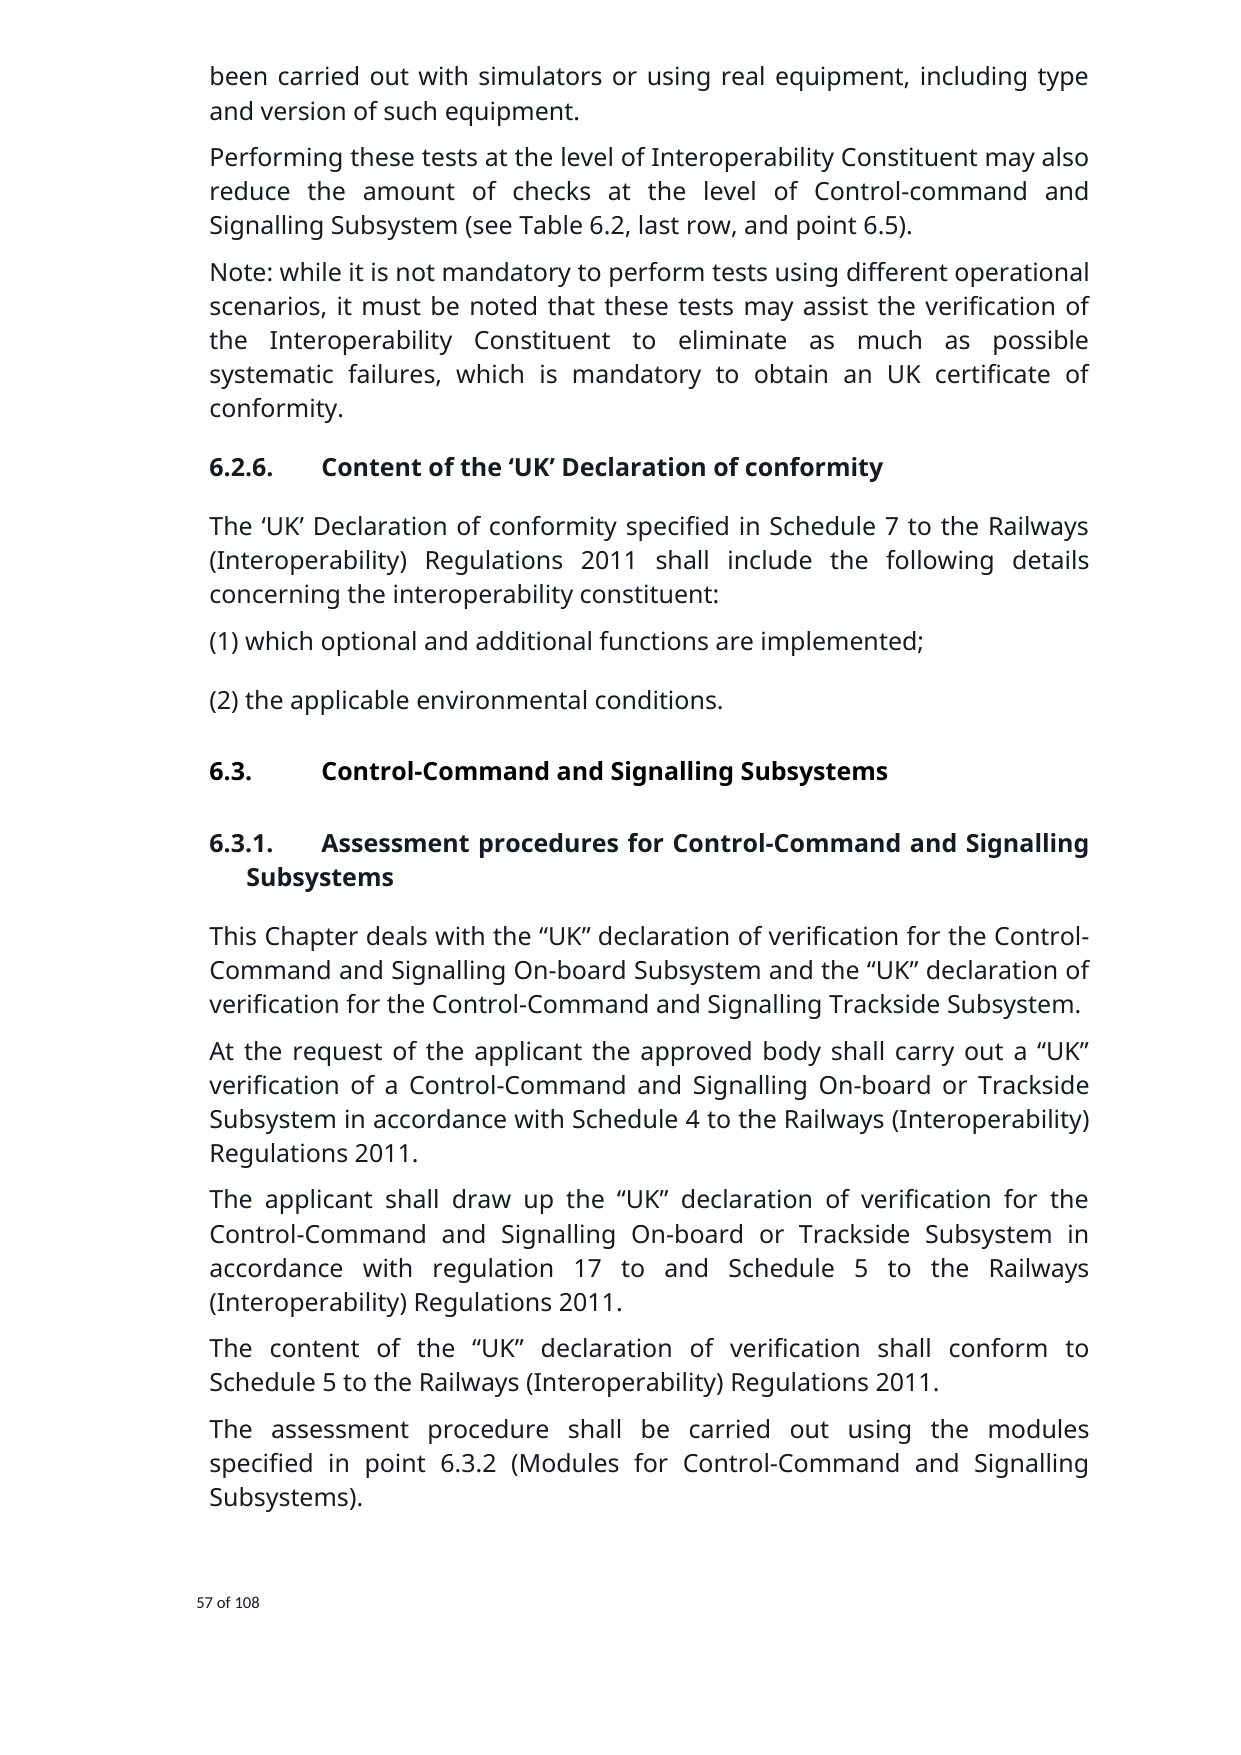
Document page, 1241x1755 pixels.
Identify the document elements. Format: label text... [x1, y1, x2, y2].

subtitle Assessment procedures for Control-Command and Signalling Subsystems [209, 826, 1090, 894]
text been carried out with simulators or using real equipment, including type and version of such equipment. [209, 59, 1090, 127]
list which optional and additional functions are implemented; [209, 623, 1090, 657]
subtitle Control-Command and Signalling Subsystems [209, 754, 1090, 788]
text The assessment procedure shall be carried out using the modules specified in point 6.3.2 (Modules for Control-Command and Signalling Subsystems). [209, 1412, 1090, 1514]
subtitle Content of the ‘UK’ Declaration of conformity [209, 450, 1090, 484]
text At the request of the applicant the approved body shall carry out a “UK” verification of a Control-Command and Signalling On-board or Trackside Subsystem in accordance with Schedule 4 to the Railways (Interoperability) Regulations 2011. [209, 1033, 1090, 1170]
text Note: while it is not mandatory to perform tests using different operational scenarios, it must be noted that these tests may assist the verification of the Interoperability Constituent to eliminate as much as possible systematic failures, which is mandatory to obtain an UK certificate of conformity. [209, 254, 1090, 425]
text The applicant shall draw up the “UK” declaration of verification for the Control-Command and Signalling On-board or Trackside Subsystem in accordance with regulation 17 to and Schedule 5 to the Railways (Interoperability) Regulations 2011. [209, 1182, 1090, 1318]
text The content of the “UK” declaration of verification shall conform to Schedule 5 to the Railways (Interoperability) Regulations 2011. [209, 1331, 1090, 1399]
text This Chapter deals with the “UK” declaration of verification for the Control-Command and Signalling On-board Subsystem and the “UK” declaration of verification for the Control-Command and Signalling Trackside Subsystem. [209, 919, 1090, 1021]
text Performing these tests at the level of Interoperability Constituent may also reduce the amount of checks at the level of Control-command and Signalling Subsystem (see Table 6.2, last row, and point 6.5). [209, 140, 1090, 242]
list the applicable environmental conditions. [209, 682, 1090, 717]
text The ‘UK’ Declaration of conformity specified in Schedule 7 to the Railways (Interoperability) Regulations 2011 shall include the following details concerning the interoperability constituent: [209, 509, 1090, 611]
